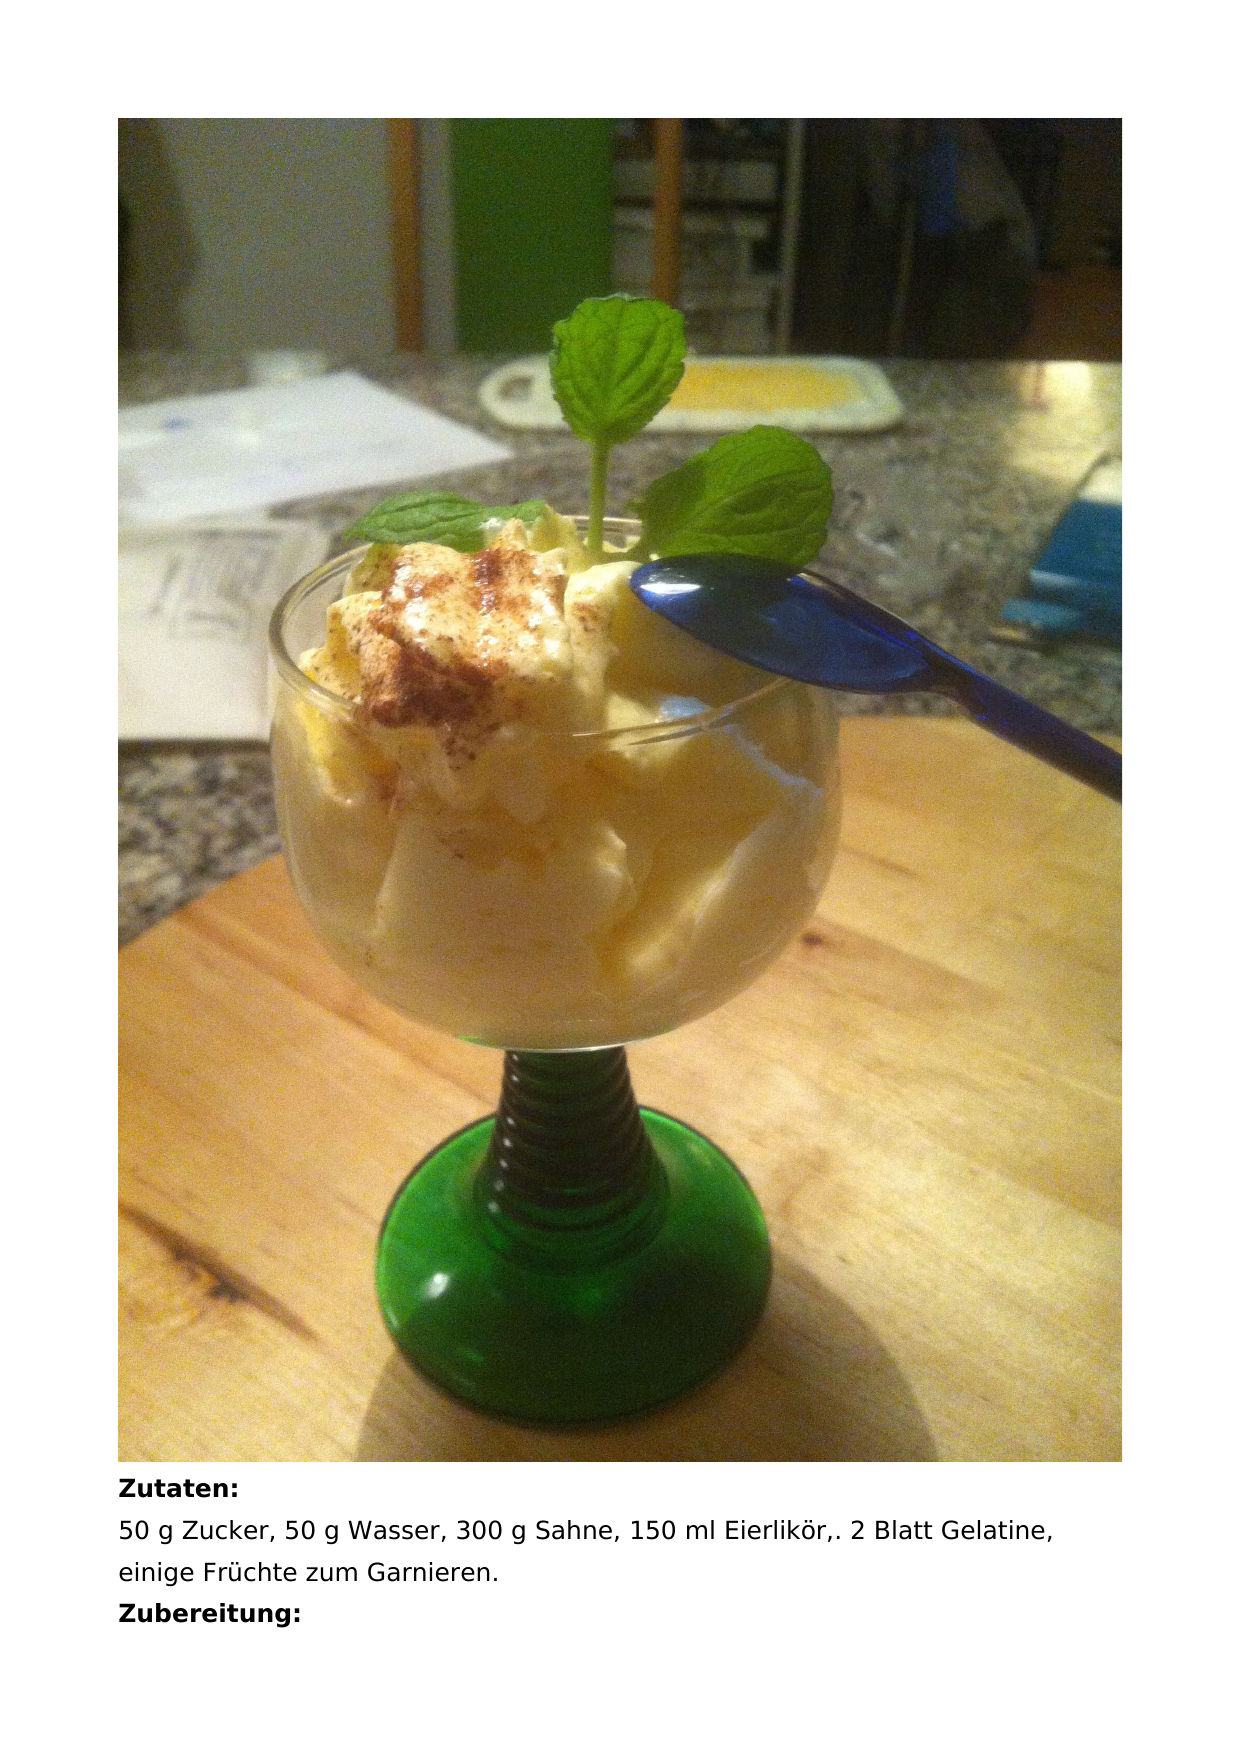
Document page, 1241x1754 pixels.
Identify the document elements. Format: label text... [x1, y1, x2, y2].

text einige Früchte zum Garnieren. [118, 1558, 1122, 1587]
text Zubereitung: [118, 1599, 1122, 1629]
text Zutaten: [118, 1474, 1122, 1504]
text 50 g Zucker, 50 g Wasser, 300 g Sahne, 150 ml Eierlikör,. 2 Blatt Gelatine, [118, 1516, 1122, 1545]
picture [118, 118, 1123, 1462]
